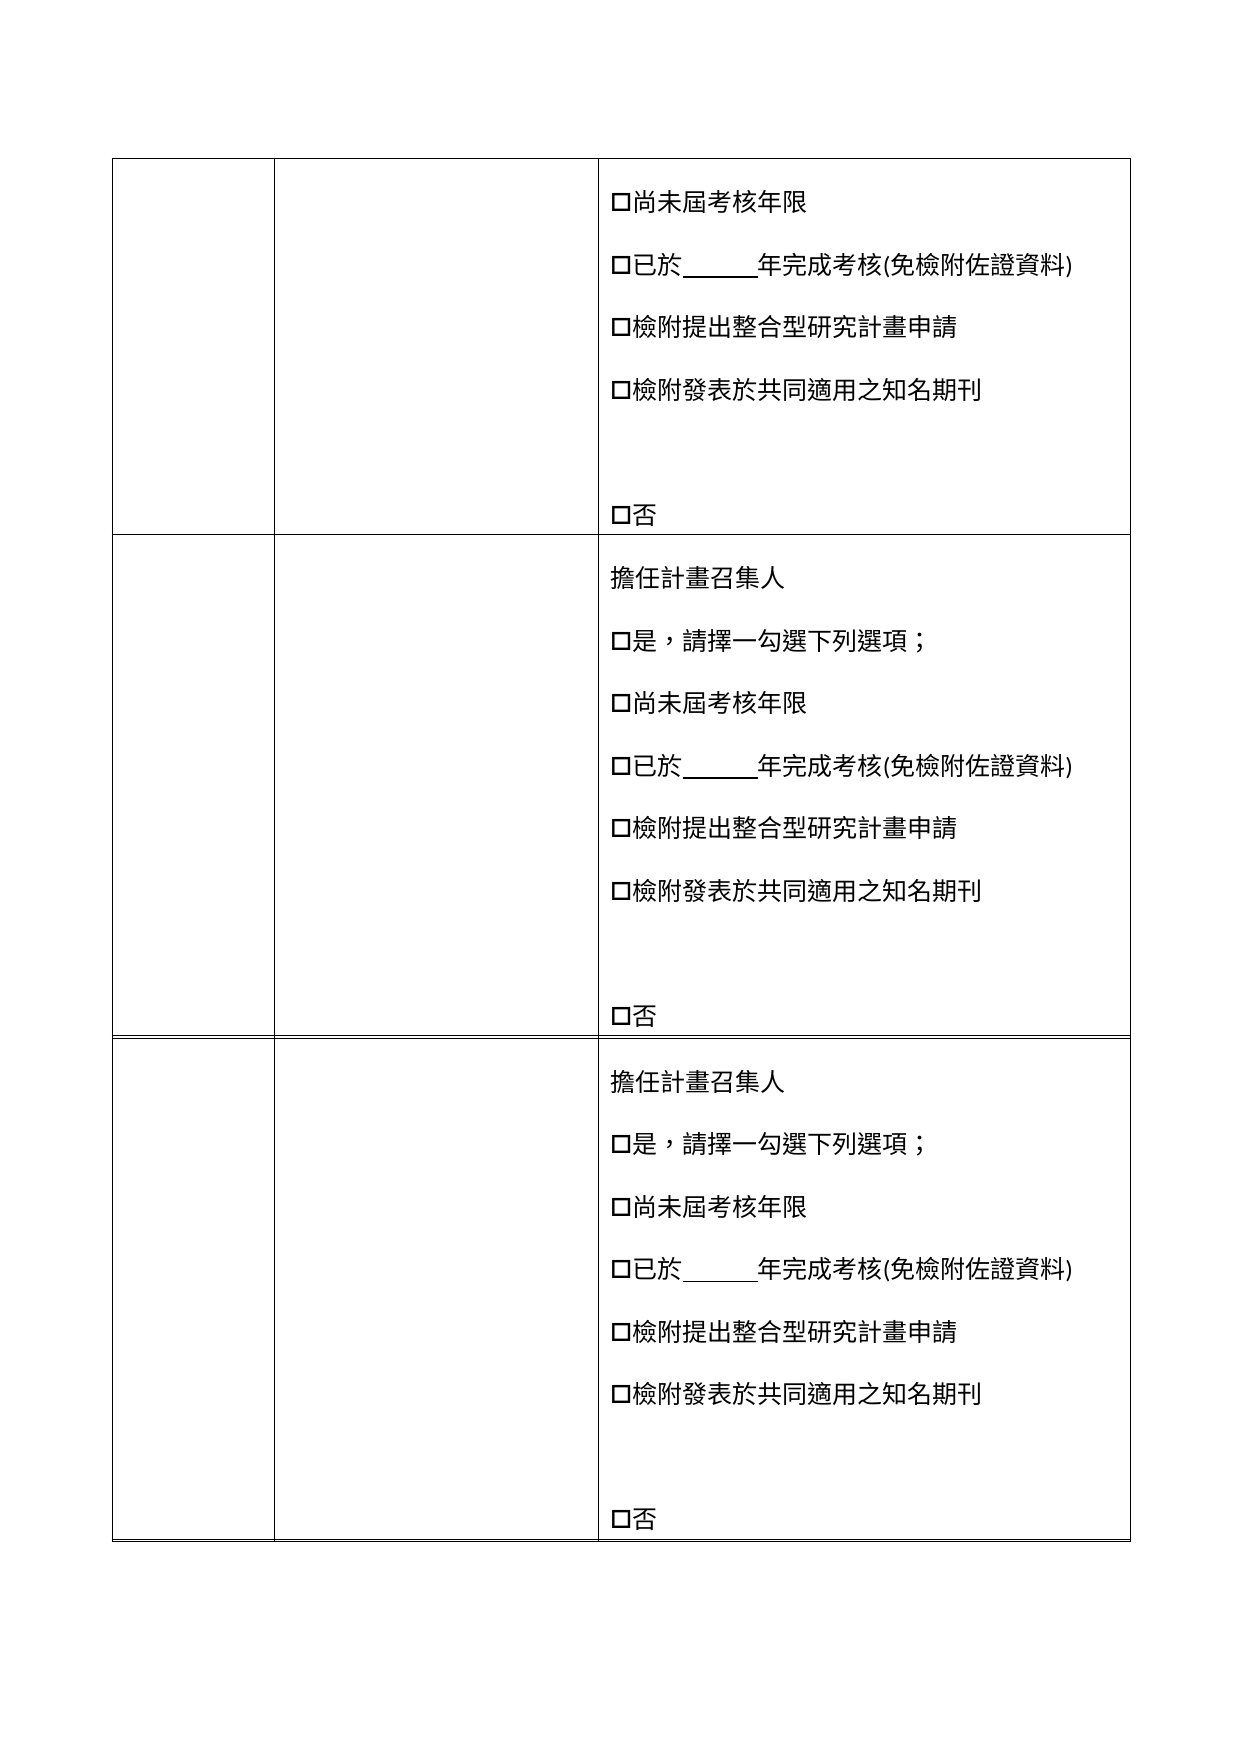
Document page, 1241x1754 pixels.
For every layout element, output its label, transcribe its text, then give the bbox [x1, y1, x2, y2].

table_cell 尚未屆考核年限 已於 年完成考核(免檢附佐證資料) 檢附提出整合型研究計畫申請 檢附發表於共同適用之知名期刊 否 [599, 159, 1130, 534]
table_cell [275, 535, 598, 1035]
table_cell [275, 159, 598, 534]
table_cell 擔任計畫召集人 是，請擇一勾選下列選項； 尚未屆考核年限 已於 年完成考核(免檢附佐證資料) 檢附提出整合型研究計畫申請 檢附發表於共同適用之知名期刊 否 [599, 1039, 1130, 1538]
table_cell [275, 1039, 598, 1538]
table_cell 擔任計畫召集人 是，請擇一勾選下列選項； 尚未屆考核年限 已於 年完成考核(免檢附佐證資料) 檢附提出整合型研究計畫申請 檢附發表於共同適用之知名期刊 否 [599, 535, 1130, 1035]
table_cell [113, 1039, 274, 1538]
table_cell [113, 159, 274, 534]
table_cell [113, 535, 274, 1035]
